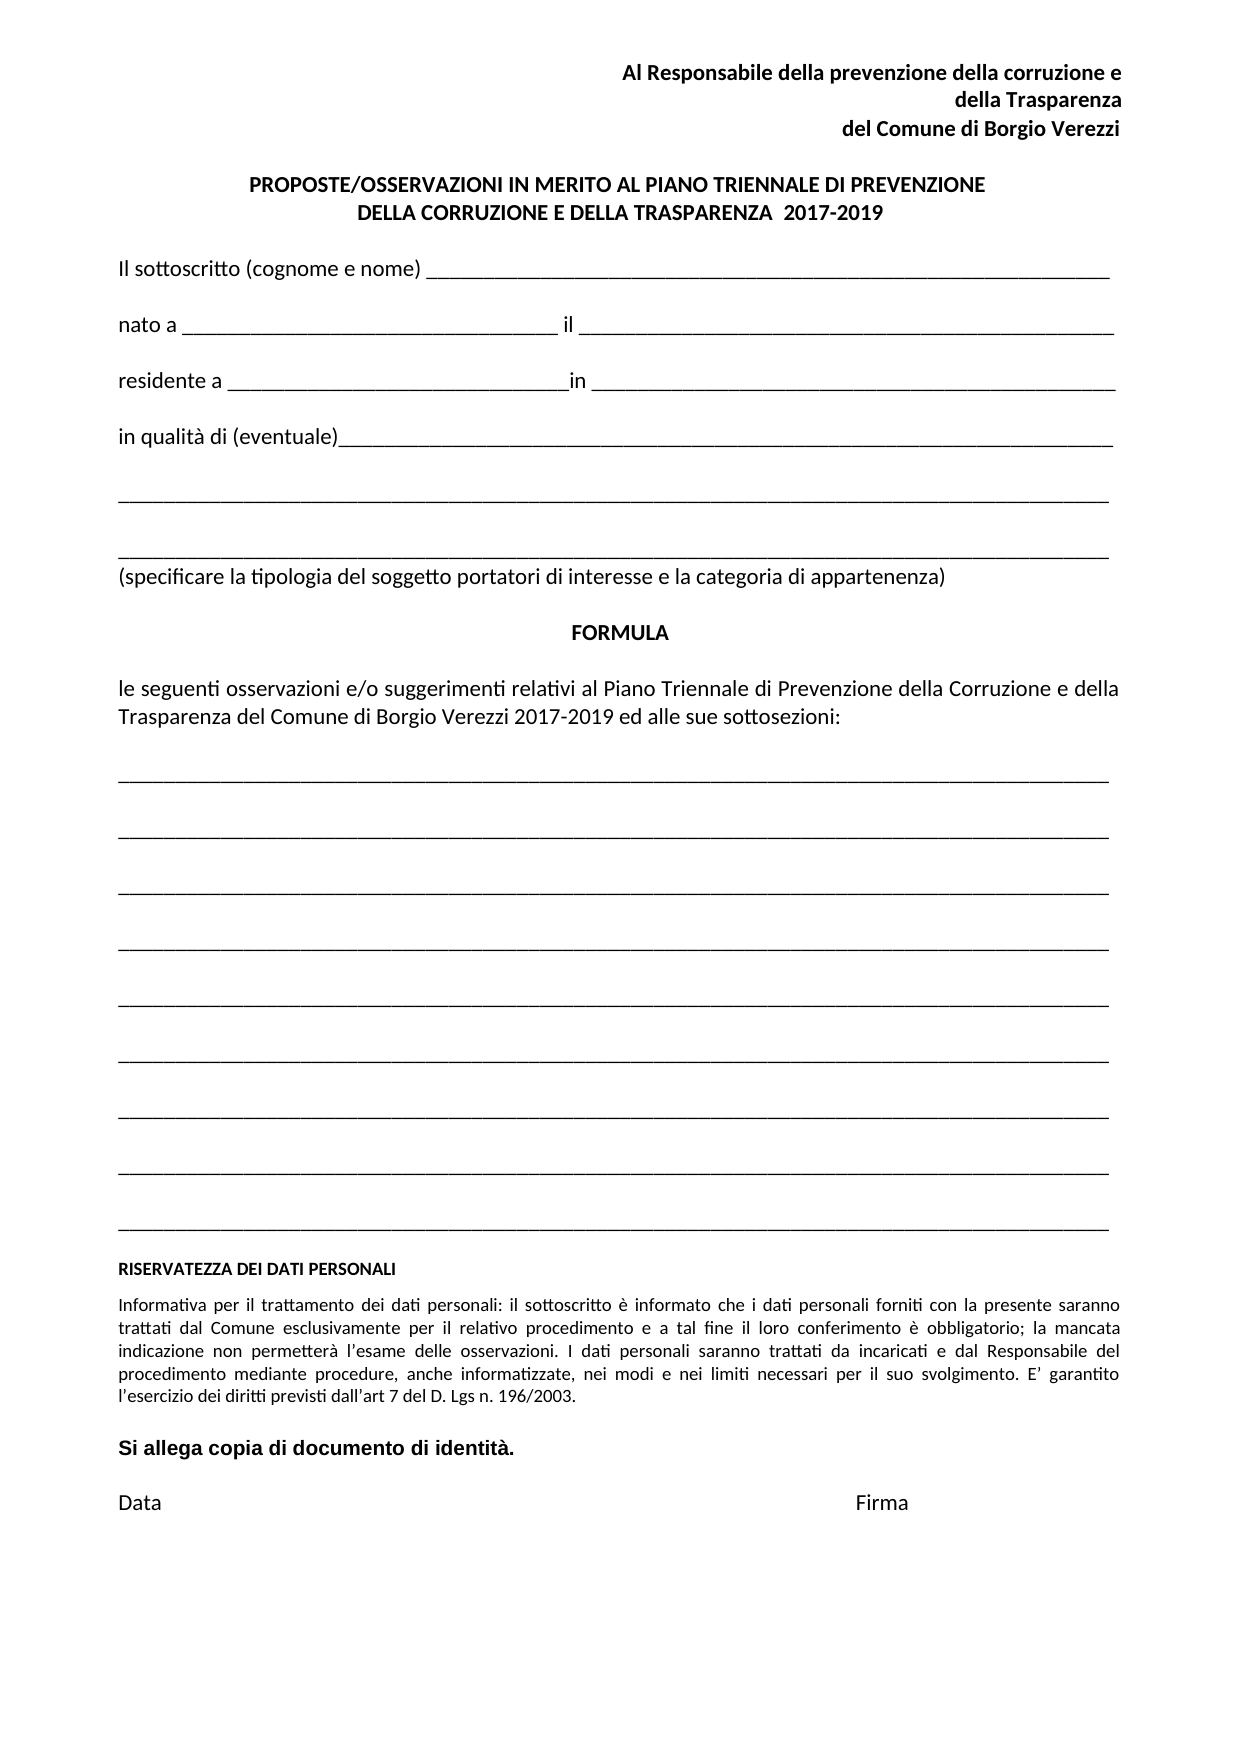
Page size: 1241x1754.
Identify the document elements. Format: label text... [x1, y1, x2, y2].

text _______________________________________________________________________________________ [118, 1038, 1122, 1066]
text PROPOSTE/OSSERVAZIONI IN MERITO AL PIANO TRIENNALE DI PREVENZIONE [118, 170, 1122, 198]
text _______________________________________________________________________________________ [118, 478, 1122, 506]
text nato a _________________________________ il _______________________________________________ [118, 310, 1122, 338]
text RISERVATEZZA DEI DATI PERSONALI [118, 1257, 1122, 1280]
text Il sottoscritto (cognome e nome) ____________________________________________________________ [118, 254, 1122, 282]
text _______________________________________________________________________________________ [118, 1206, 1122, 1234]
text _______________________________________________________________________________________ [118, 814, 1122, 842]
text DELLA CORRUZIONE E DELLA TRASPARENZA 2017-2019 [118, 198, 1122, 226]
text FORMULA [118, 618, 1122, 646]
text _______________________________________________________________________________________ [118, 870, 1122, 898]
text _______________________________________________________________________________________ [118, 534, 1122, 562]
text Data Firma [118, 1488, 1122, 1516]
text (specificare la tipologia del soggetto portatori di interesse e la categoria di appartenenza) [118, 562, 1122, 590]
text _______________________________________________________________________________________ [118, 982, 1122, 1010]
text Si allega copia di documento di identità. [118, 1436, 1122, 1459]
text _______________________________________________________________________________________ [118, 1150, 1122, 1178]
text in qualità di (eventuale)____________________________________________________________________ [118, 422, 1122, 450]
text le seguenti osservazioni e/o suggerimenti relativi al Piano Triennale di Prevenzione della Corruzione e della Trasparenza del Comune di Borgio Verezzi 2017-2019 ed alle sue sottosezioni: [118, 674, 1122, 730]
text _______________________________________________________________________________________ [118, 758, 1122, 786]
text _______________________________________________________________________________________ [118, 926, 1122, 954]
text _______________________________________________________________________________________ [118, 1094, 1122, 1122]
text Informativa per il trattamento dei dati personali: il sottoscritto è informato che i dati personali forniti con la presente saranno trattati dal Comune esclusivamente per il relativo procedimento e a tal fine il loro conferimento è obbligatorio; la mancata indicazione non permetterà l’esame delle osservazioni. I dati personali saranno trattati da incaricati e dal Responsabile del procedimento mediante procedure, anche informatizzate, nei modi e nei limiti necessari per il suo svolgimento. E’ garantito l’esercizio dei diritti previsti dall’art 7 del D. Lgs n. 196/2003. [118, 1293, 1122, 1408]
text residente a ______________________________in ______________________________________________ [118, 366, 1122, 394]
text del Comune di Borgio Verezzi [118, 114, 1122, 170]
text Al Responsabile della prevenzione della corruzione e della Trasparenza [118, 58, 1122, 114]
